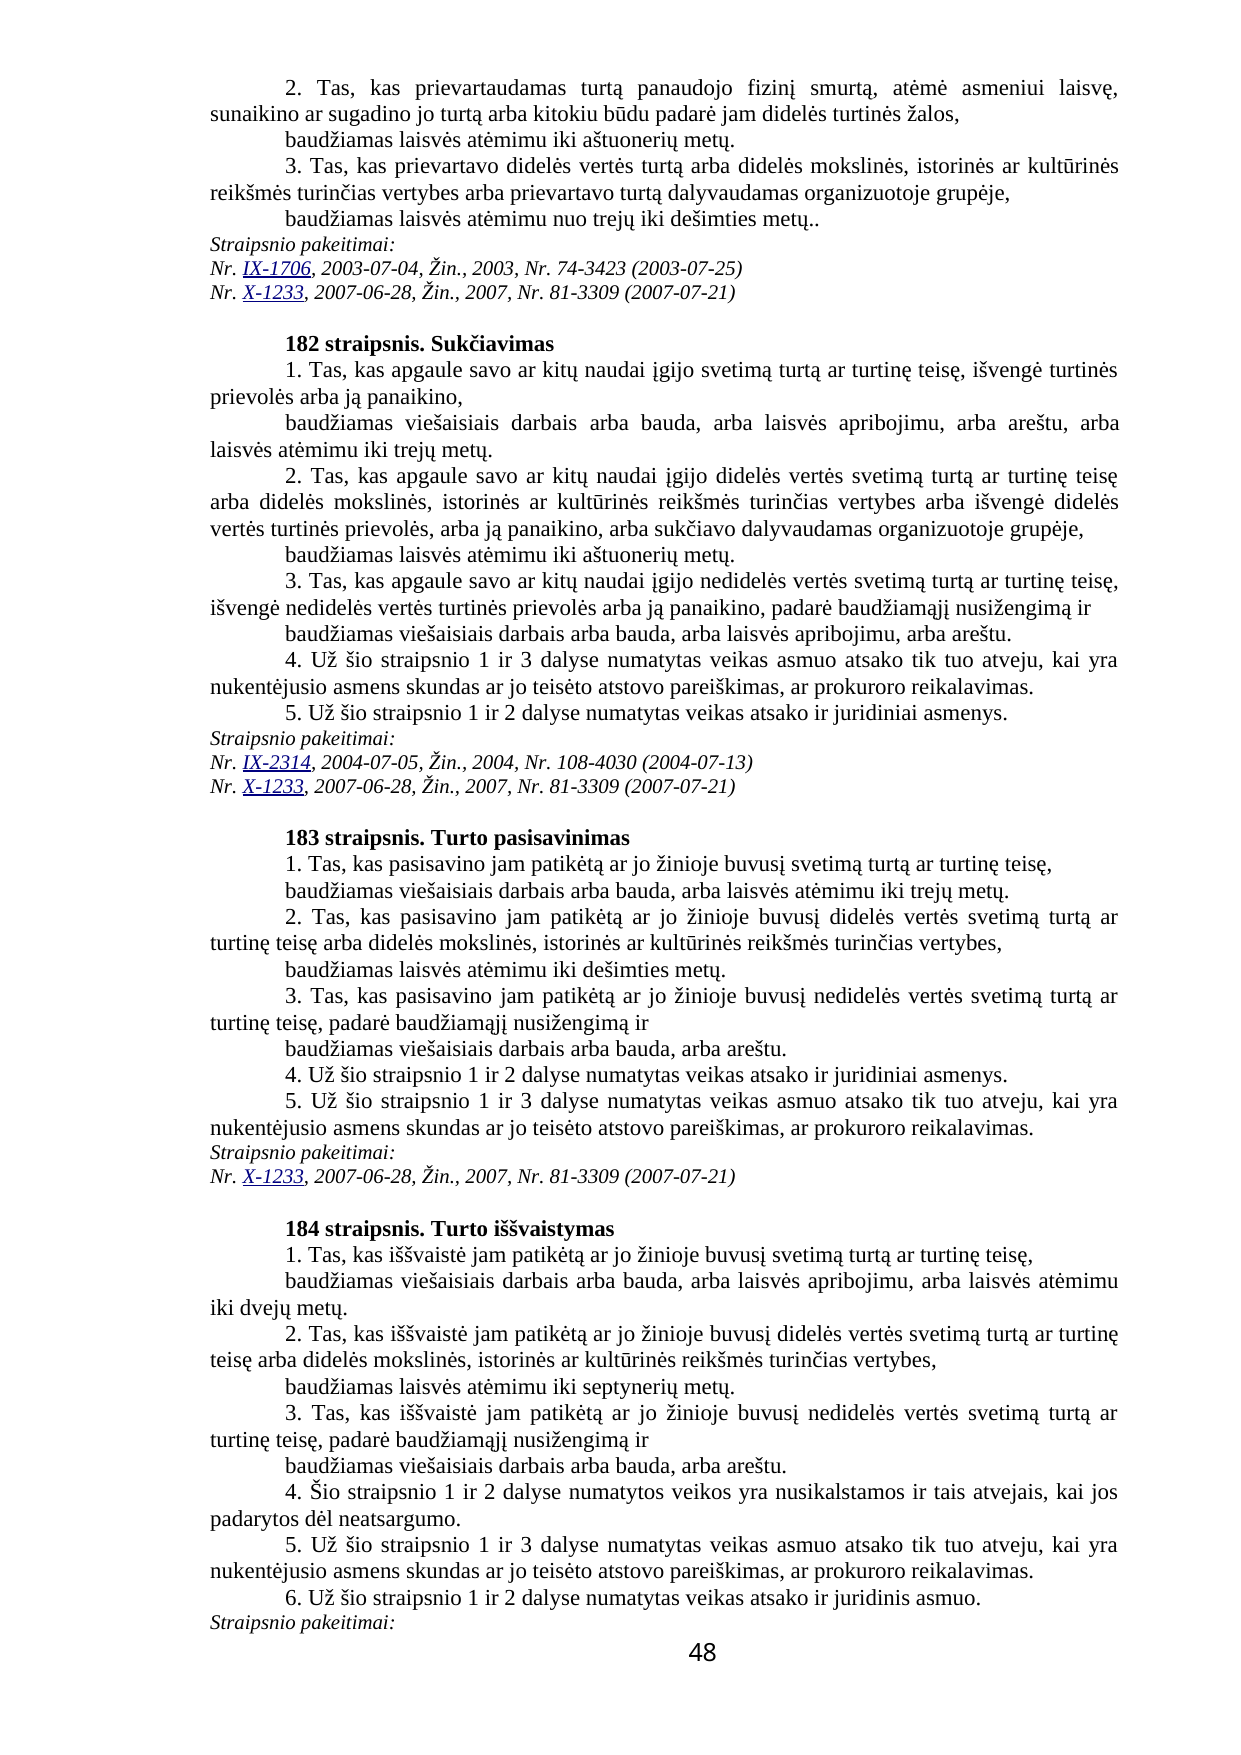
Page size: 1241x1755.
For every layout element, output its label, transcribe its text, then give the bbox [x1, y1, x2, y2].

text baudžiamas laisvės atėmimu iki aštuonerių metų. [210, 126, 1120, 153]
text 5. Už šio straipsnio 1 ir 3 dalyse numatytas veikas asmuo atsako tik tuo atveju, kai yra nukentėjusio asmens skundas ar jo teisėto atstovo pareiškimas, ar prokuroro reikalavimas. [210, 1531, 1120, 1584]
text 4. Už šio straipsnio 1 ir 2 dalyse numatytas veikas atsako ir juridiniai asmenys. [210, 1061, 1120, 1088]
text 1. Tas, kas pasisavino jam patikėtą ar jo žinioje buvusį svetimą turtą ar turtinę teisę, [210, 850, 1120, 877]
text 5. Už šio straipsnio 1 ir 2 dalyse numatytas veikas atsako ir juridiniai asmenys. [210, 699, 1120, 726]
text baudžiamas viešaisiais darbais arba bauda, arba areštu. [210, 1452, 1120, 1478]
text 184 straipsnis. Turto iššvaistymas [210, 1215, 1120, 1241]
text 2. Tas, kas iššvaistė jam patikėtą ar jo žinioje buvusį didelės vertės svetimą turtą ar turtinę teisę arba didelės mokslinės, istorinės ar kultūrinės reikšmės turinčias vertybes, [210, 1320, 1120, 1373]
text baudžiamas viešaisiais darbais arba bauda, arba laisvės atėmimu iki trejų metų. [210, 877, 1120, 903]
text baudžiamas laisvės atėmimu iki aštuonerių metų. [210, 541, 1120, 567]
text 3. Tas, kas iššvaistė jam patikėtą ar jo žinioje buvusį nedidelės vertės svetimą turtą ar turtinę teisę, padarė baudžiamąjį nusižengimą ir [210, 1399, 1120, 1452]
text 2. Tas, kas pasisavino jam patikėtą ar jo žinioje buvusį didelės vertės svetimą turtą ar turtinę teisę arba didelės mokslinės, istorinės ar kultūrinės reikšmės turinčias vertybes, [210, 903, 1120, 956]
text 3. Tas, kas pasisavino jam patikėtą ar jo žinioje buvusį nedidelės vertės svetimą turtą ar turtinę teisę, padarė baudžiamąjį nusižengimą ir [210, 982, 1120, 1035]
text Nr. X-1233, 2007-06-28, Žin., 2007, Nr. 81-3309 (2007-07-21) [210, 774, 1120, 798]
text 4. Šio straipsnio 1 ir 2 dalyse numatytos veikos yra nusikalstamos ir tais atvejais, kai jos padarytos dėl neatsargumo. [210, 1478, 1120, 1531]
text 4. Už šio straipsnio 1 ir 3 dalyse numatytas veikas asmuo atsako tik tuo atveju, kai yra nukentėjusio asmens skundas ar jo teisėto atstovo pareiškimas, ar prokuroro reikalavimas. [210, 646, 1120, 699]
text Nr. IX-2314, 2004-07-05, Žin., 2004, Nr. 108-4030 (2004-07-13) [210, 749, 1120, 774]
text baudžiamas laisvės atėmimu iki septynerių metų. [210, 1373, 1120, 1399]
text 5. Už šio straipsnio 1 ir 3 dalyse numatytas veikas asmuo atsako tik tuo atveju, kai yra nukentėjusio asmens skundas ar jo teisėto atstovo pareiškimas, ar prokuroro reikalavimas. [210, 1088, 1120, 1140]
text 183 straipsnis. Turto pasisavinimas [210, 824, 1120, 850]
text Straipsnio pakeitimai: [210, 1610, 1120, 1634]
text 1. Tas, kas iššvaistė jam patikėtą ar jo žinioje buvusį svetimą turtą ar turtinę teisę, [210, 1241, 1120, 1267]
text baudžiamas viešaisiais darbais arba bauda, arba laisvės apribojimu, arba areštu. [210, 620, 1120, 646]
text baudžiamas laisvės atėmimu nuo trejų iki dešimties metų.. [210, 205, 1120, 232]
text baudžiamas laisvės atėmimu iki dešimties metų. [210, 956, 1120, 982]
text Straipsnio pakeitimai: [210, 1140, 1120, 1164]
text 2. Tas, kas prievartaudamas turtą panaudojo fizinį smurtą, atėmė asmeniui laisvę, sunaikino ar sugadino jo turtą arba kitokiu būdu padarė jam didelės turtinės žalos, [210, 73, 1120, 126]
text Straipsnio pakeitimai: [210, 232, 1120, 256]
text Straipsnio pakeitimai: [210, 726, 1120, 749]
text baudžiamas viešaisiais darbais arba bauda, arba laisvės apribojimu, arba laisvės atėmimu iki dvejų metų. [210, 1267, 1120, 1320]
text 2. Tas, kas apgaule savo ar kitų naudai įgijo didelės vertės svetimą turtą ar turtinę teisę arba didelės mokslinės, istorinės ar kultūrinės reikšmės turinčias vertybes arba išvengė didelės vertės turtinės prievolės, arba ją panaikino, arba sukčiavo dalyvaudamas organizuotoje grupėje, [210, 462, 1120, 541]
text baudžiamas viešaisiais darbais arba bauda, arba areštu. [210, 1035, 1120, 1061]
text 1. Tas, kas apgaule savo ar kitų naudai įgijo svetimą turtą ar turtinę teisę, išvengė turtinės prievolės arba ją panaikino, [210, 357, 1120, 409]
text 182 straipsnis. Sukčiavimas [210, 330, 1120, 357]
text baudžiamas viešaisiais darbais arba bauda, arba laisvės apribojimu, arba areštu, arba laisvės atėmimu iki trejų metų. [210, 409, 1120, 462]
text 3. Tas, kas prievartavo didelės vertės turtą arba didelės mokslinės, istorinės ar kultūrinės reikšmės turinčias vertybes arba prievartavo turtą dalyvaudamas organizuotoje grupėje, [210, 153, 1120, 205]
text 3. Tas, kas apgaule savo ar kitų naudai įgijo nedidelės vertės svetimą turtą ar turtinę teisę, išvengė nedidelės vertės turtinės prievolės arba ją panaikino, padarė baudžiamąjį nusižengimą ir [210, 567, 1120, 620]
text Nr. X-1233, 2007-06-28, Žin., 2007, Nr. 81-3309 (2007-07-21) [210, 1164, 1120, 1188]
text Nr. IX-1706, 2003-07-04, Žin., 2003, Nr. 74-3423 (2003-07-25) [210, 256, 1120, 280]
text 6. Už šio straipsnio 1 ir 2 dalyse numatytas veikas atsako ir juridinis asmuo. [210, 1584, 1120, 1610]
text Nr. X-1233, 2007-06-28, Žin., 2007, Nr. 81-3309 (2007-07-21) [210, 280, 1120, 304]
